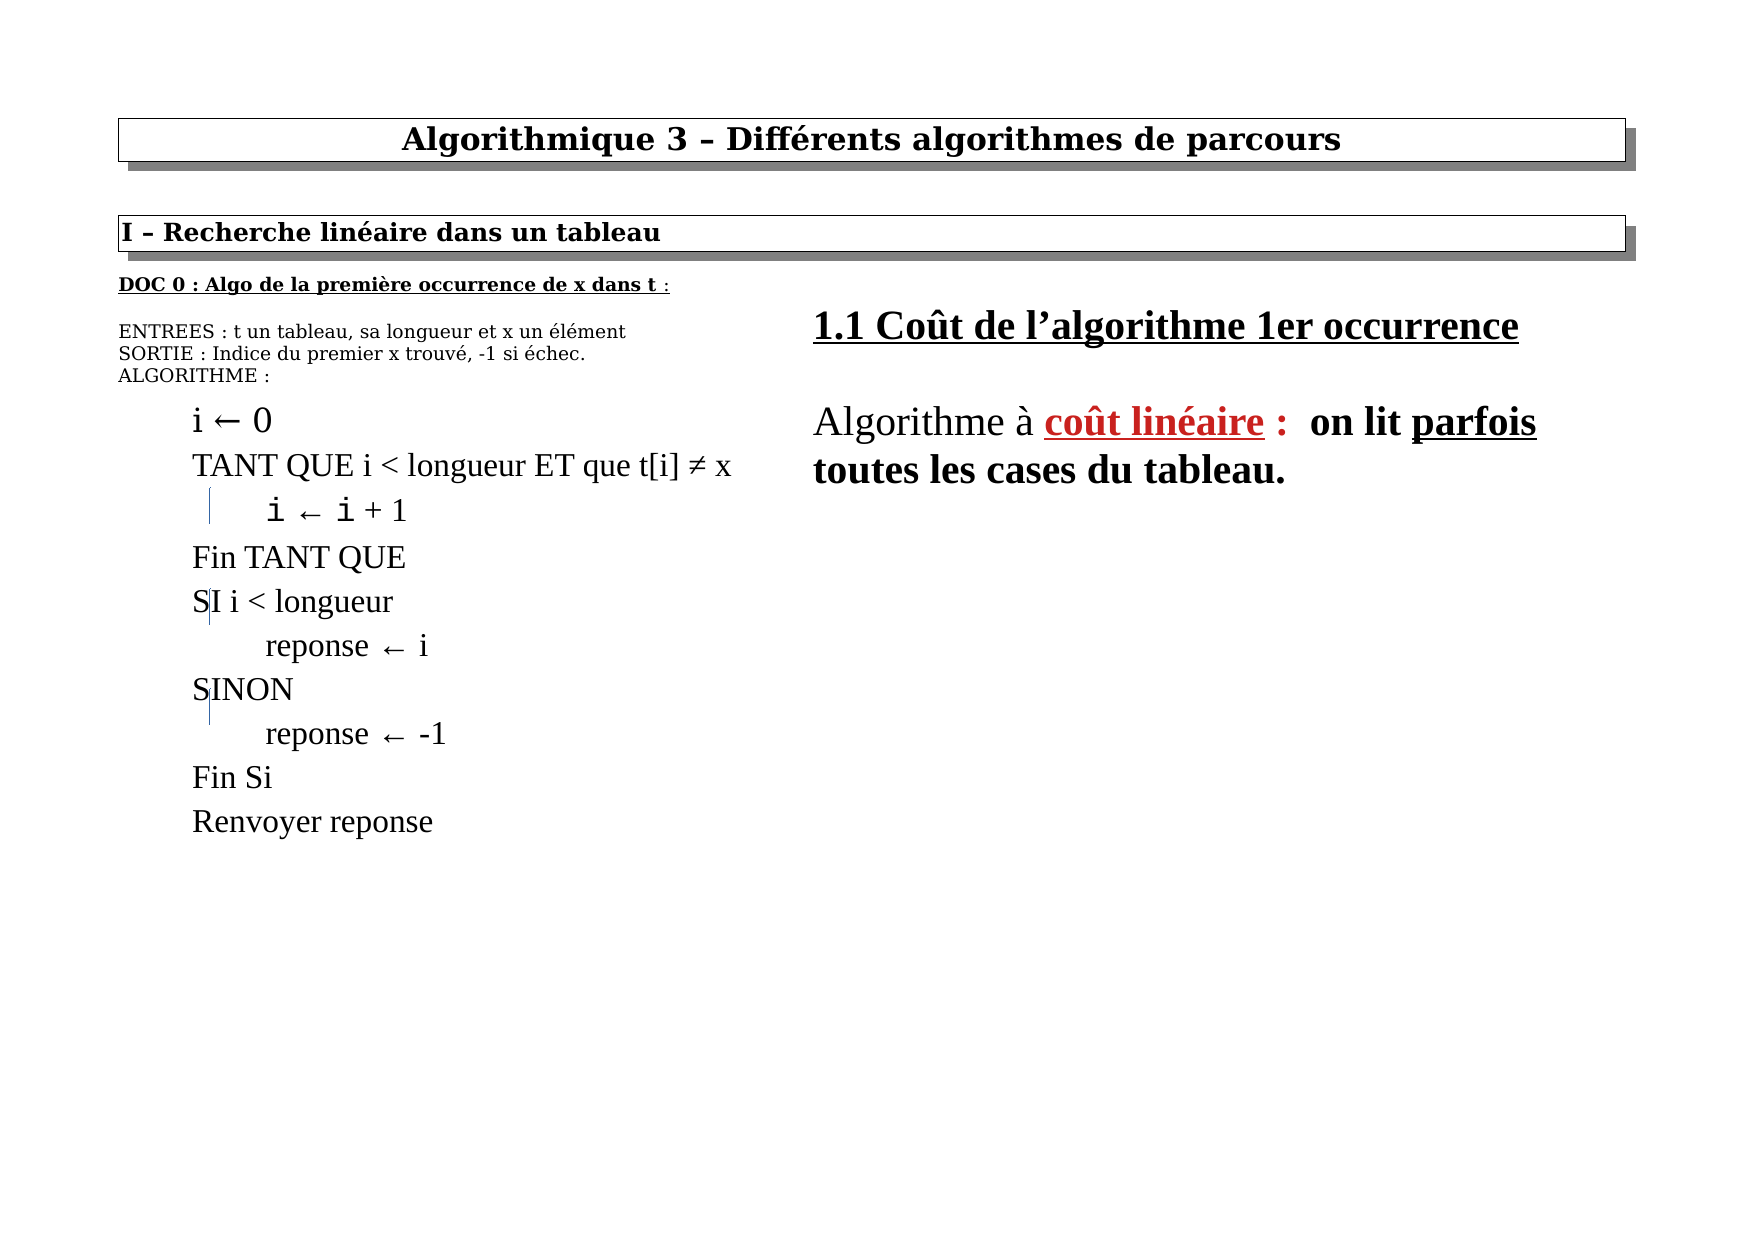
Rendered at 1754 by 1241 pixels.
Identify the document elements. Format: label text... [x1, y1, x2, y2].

text DOC 0 : Algo de la première occurrence de x dans t : [118, 274, 1636, 296]
list SI i < longueur [162, 581, 1636, 619]
text ENTREES : t un tableau, sa longueur et x un élément [118, 321, 1088, 343]
subtitle I – Recherche linéaire dans un tableau [119, 216, 1625, 251]
text SORTIE : Indice du premier x trouvé, -1 si échec. [118, 343, 1636, 365]
list reponse ← -1 [236, 713, 1636, 752]
list Renvoyer reponse [162, 802, 1636, 840]
text i ← 0 [118, 401, 1636, 440]
list i ← i + 1 [236, 490, 1636, 531]
list TANT QUE i < longueur ET que t[i] ≠ x [162, 446, 1636, 484]
text ENTREES : t un tableau, sa longueur et x un élément [1090, 321, 1636, 343]
title Algorithmique 3 – Différents algorithmes de parcours [119, 119, 1625, 161]
list Fin Si [162, 757, 1636, 796]
text ALGORITHME : [118, 365, 1636, 387]
list Fin TANT QUE [162, 537, 1636, 576]
list SINON [162, 669, 1636, 708]
list reponse ← i [236, 625, 1636, 664]
